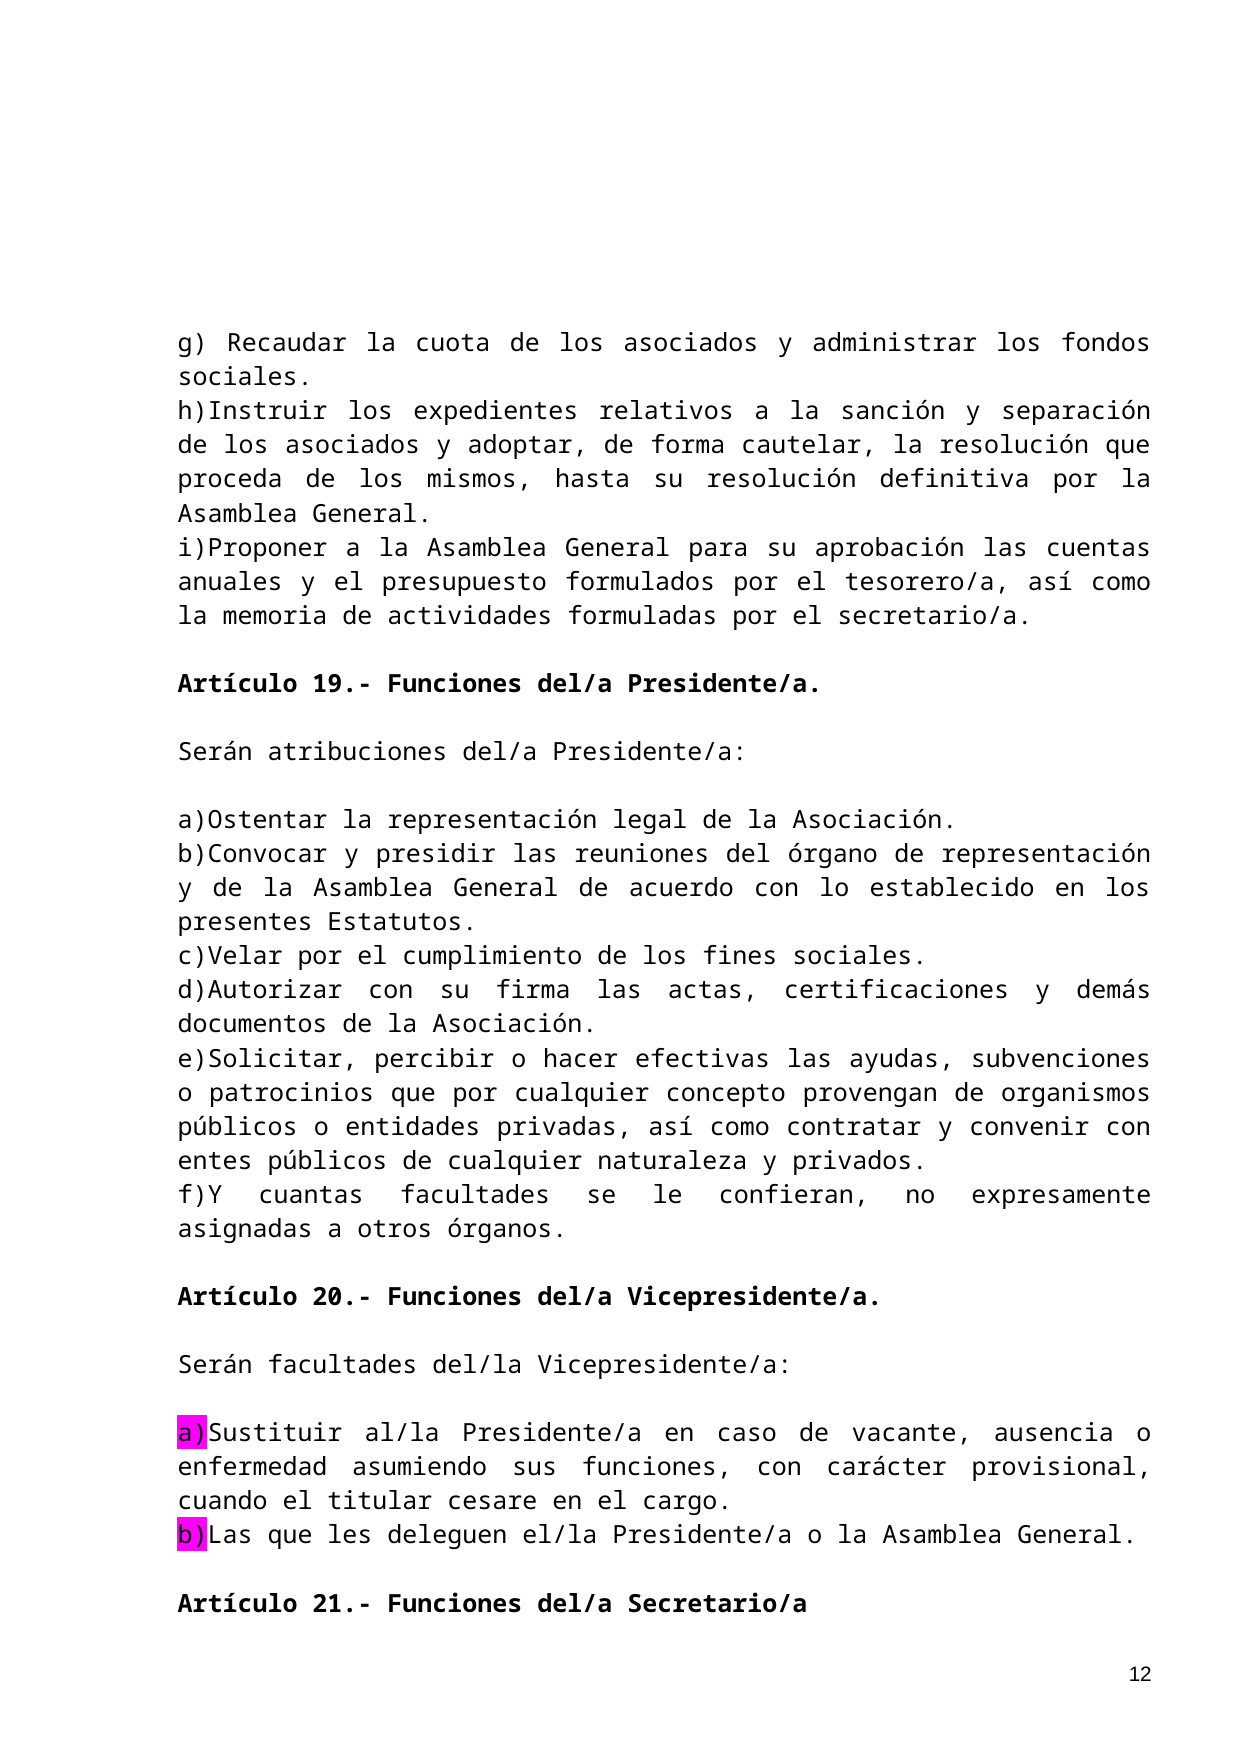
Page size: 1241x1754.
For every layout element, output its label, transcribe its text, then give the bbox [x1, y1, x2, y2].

text Serán atribuciones del/a Presidente/a: [177, 734, 1152, 768]
text Artículo 21.- Funciones del/a Secretario/a [177, 1585, 1152, 1619]
text Artículo 19.- Funciones del/a Presidente/a. [177, 666, 1152, 699]
list Las que les deleguen el/la Presidente/a o la Asamblea General. [207, 1517, 1152, 1551]
list Convocar y presidir las reuniones del órgano de representación y de la Asamblea General de acuerdo con lo establecido en los presentes Estatutos. [177, 836, 1152, 938]
list Instruir los expedientes relativos a la sanción y separación de los asociados y adoptar, de forma cautelar, la resolución que proceda de los mismos, hasta su resolución definitiva por la Asamblea General. [177, 393, 1152, 529]
text Artículo 20.- Funciones del/a Vicepresidente/a. [177, 1279, 1152, 1313]
text Serán facultades del/la Vicepresidente/a: [177, 1347, 1152, 1381]
list Autorizar con su firma las actas, certificaciones y demás documentos de la Asociación. [177, 972, 1152, 1040]
list Solicitar, percibir o hacer efectivas las ayudas, subvenciones o patrocinios que por cualquier concepto provengan de organismos públicos o entidades privadas, así como contratar y convenir con entes públicos de cualquier naturaleza y privados. [177, 1040, 1152, 1176]
list Ostentar la representación legal de la Asociación. [177, 802, 1152, 836]
list Velar por el cumplimiento de los fines sociales. [177, 938, 1152, 972]
list Sustituir al/la Presidente/a en caso de vacante, ausencia o enfermedad asumiendo sus funciones, con carácter provisional, cuando el titular cesare en el cargo. [177, 1415, 1152, 1517]
list Proponer a la Asamblea General para su aprobación las cuentas anuales y el presupuesto formulados por el tesorero/a, así como la memoria de actividades formuladas por el secretario/a. [177, 529, 1152, 631]
list Y cuantas facultades se le confieran, no expresamente asignadas a otros órganos. [177, 1176, 1152, 1244]
list Recaudar la cuota de los asociados y administrar los fondos sociales. [177, 325, 1152, 393]
